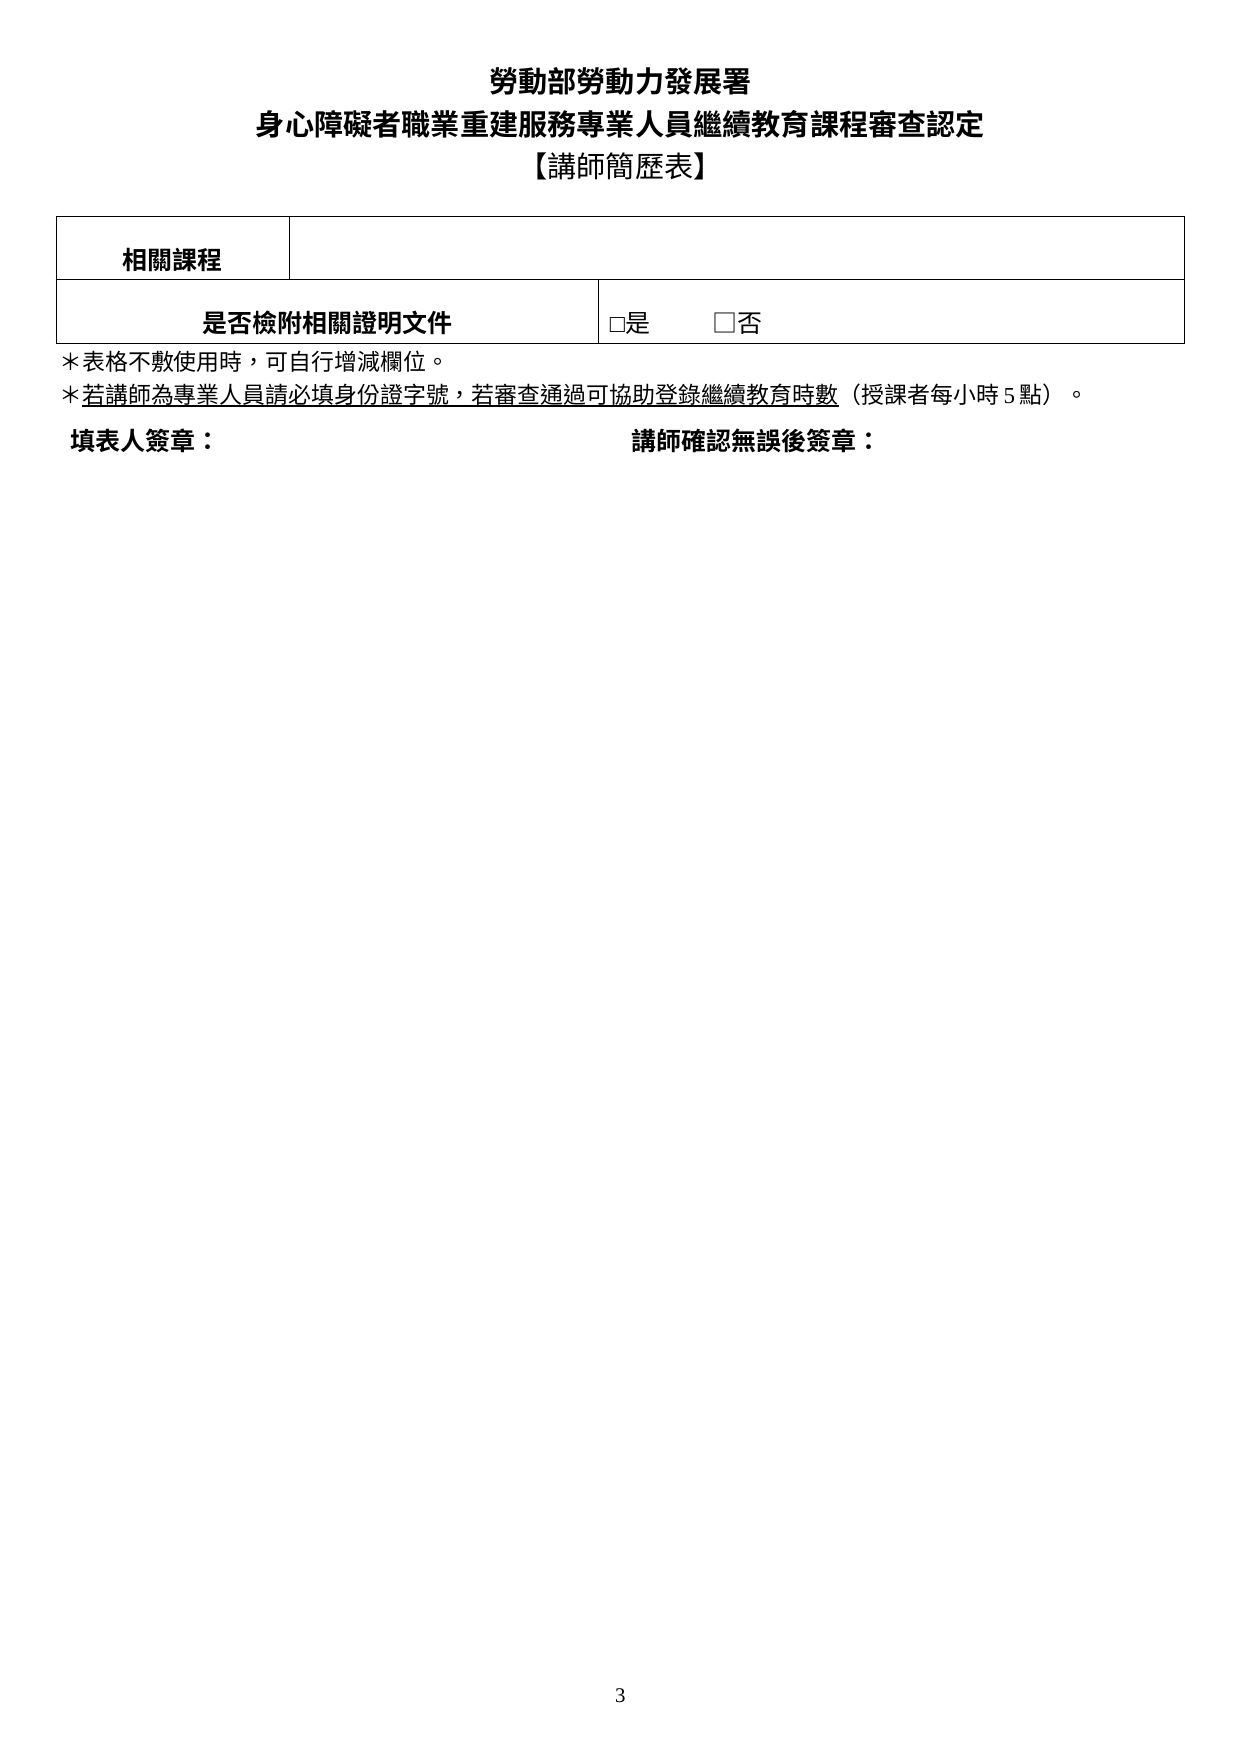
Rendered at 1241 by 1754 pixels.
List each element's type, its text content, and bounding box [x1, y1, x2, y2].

table_cell □是 □否 [599, 280, 1184, 343]
text ＊若講師為專業人員請必填身份證字號，若審查通過可協助登錄繼續教育時數（授課者每小時5點）。 [59, 377, 1181, 410]
table_cell [290, 217, 1184, 279]
table_header 填表人簽章： [59, 410, 620, 468]
table_cell 相關課程 [57, 217, 289, 279]
table_cell 是否檢附相關證明文件 [57, 280, 598, 343]
text ＊表格不敷使用時，可自行增減欄位。 [59, 344, 1181, 377]
table_header 講師確認無誤後簽章： [620, 410, 1181, 468]
